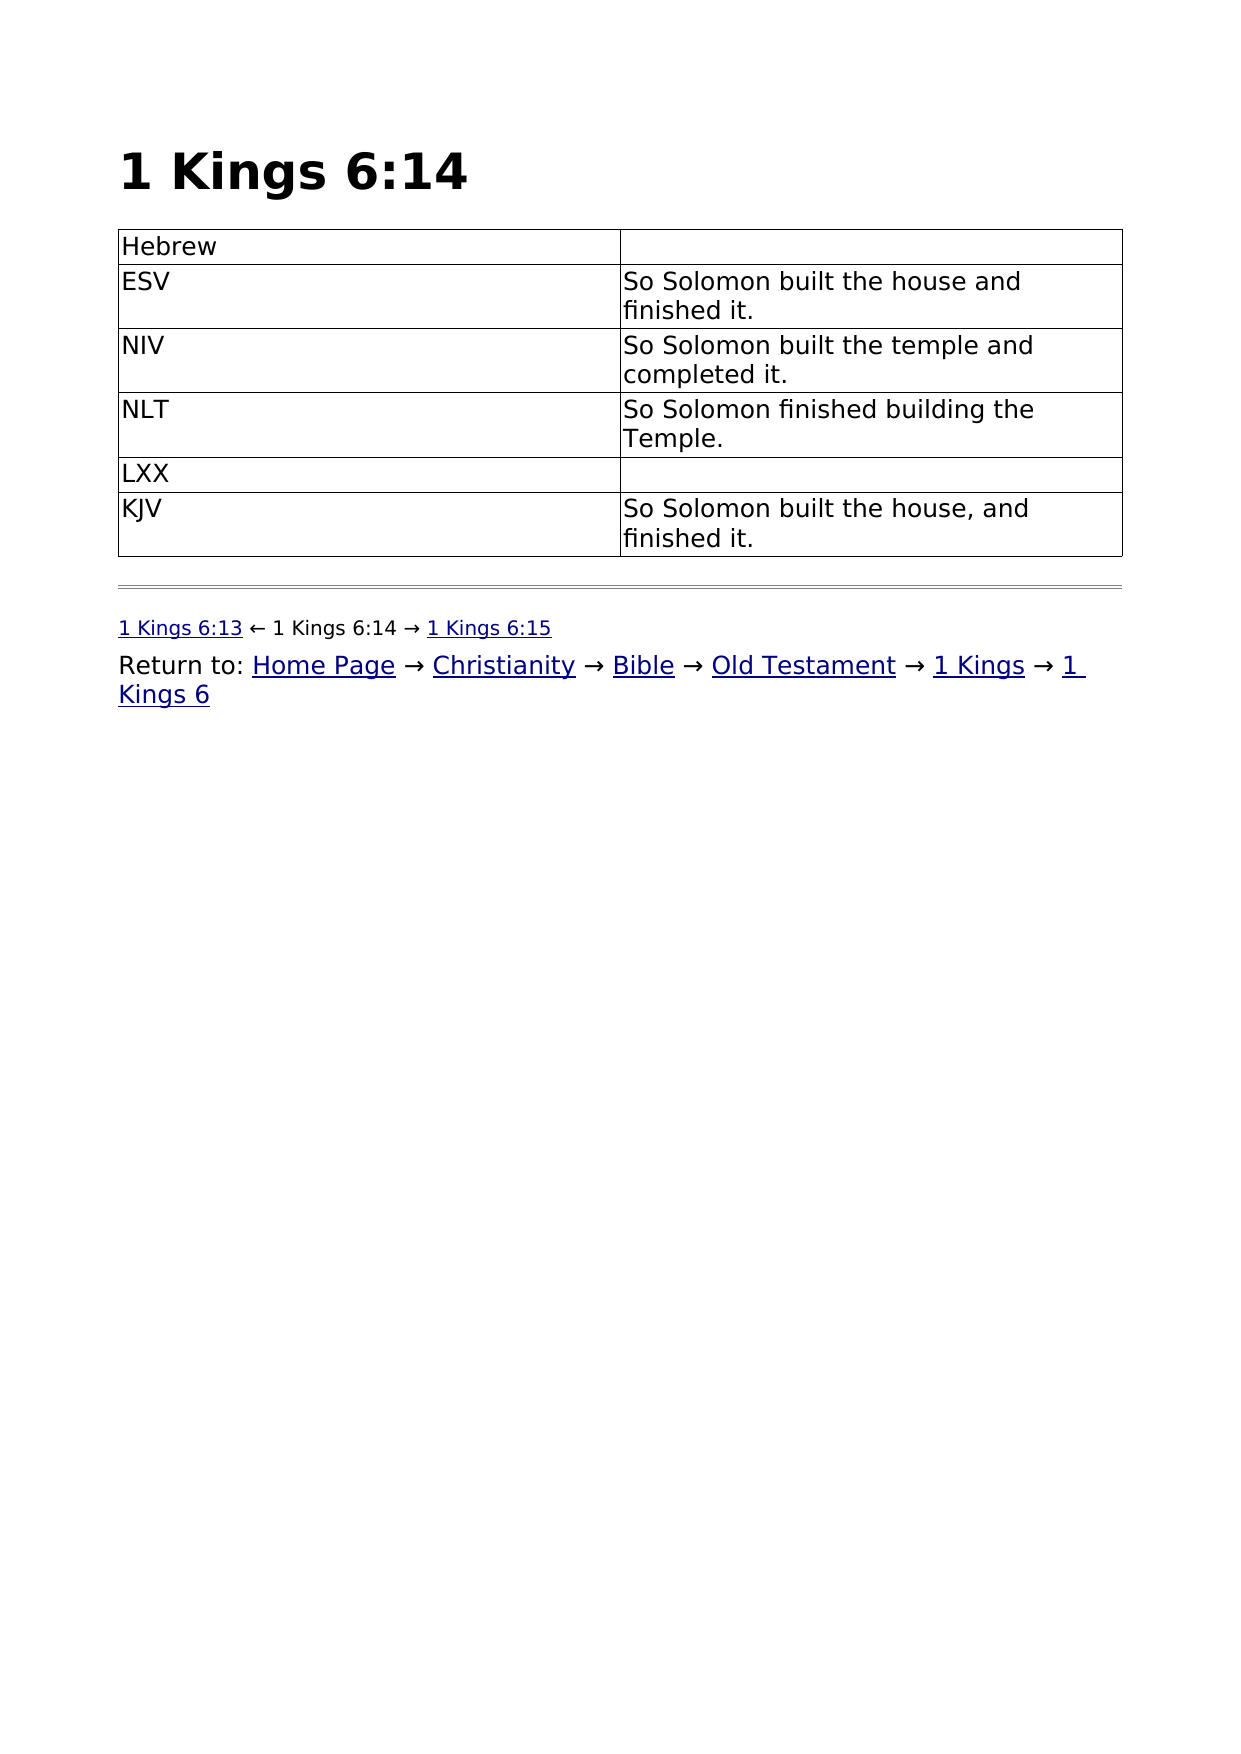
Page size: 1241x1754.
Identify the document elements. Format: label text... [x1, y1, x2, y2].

table_cell So Solomon built the house, and finished it. [621, 493, 1122, 556]
text Return to: Home Page → Christianity → Bible → Old Testament → 1 Kings → 1 Kings 6 [118, 651, 1122, 709]
table_header [621, 230, 1122, 264]
table_cell KJV [119, 493, 620, 556]
text 1 Kings 6:13 ← 1 Kings 6:14 → 1 Kings 6:15 [118, 617, 1122, 651]
table_cell So Solomon finished building the Temple. [621, 393, 1122, 457]
subtitle 1 Kings 6:14 [118, 143, 1122, 201]
table_cell So Solomon built the temple and completed it. [621, 329, 1122, 392]
table_header Hebrew [119, 230, 620, 264]
table_cell So Solomon built the house and finished it. [621, 265, 1122, 328]
table_cell NLT [119, 393, 620, 457]
table_cell NIV [119, 329, 620, 392]
table_cell [621, 458, 1122, 492]
table_cell LXX [119, 458, 620, 492]
table_cell ESV [119, 265, 620, 328]
